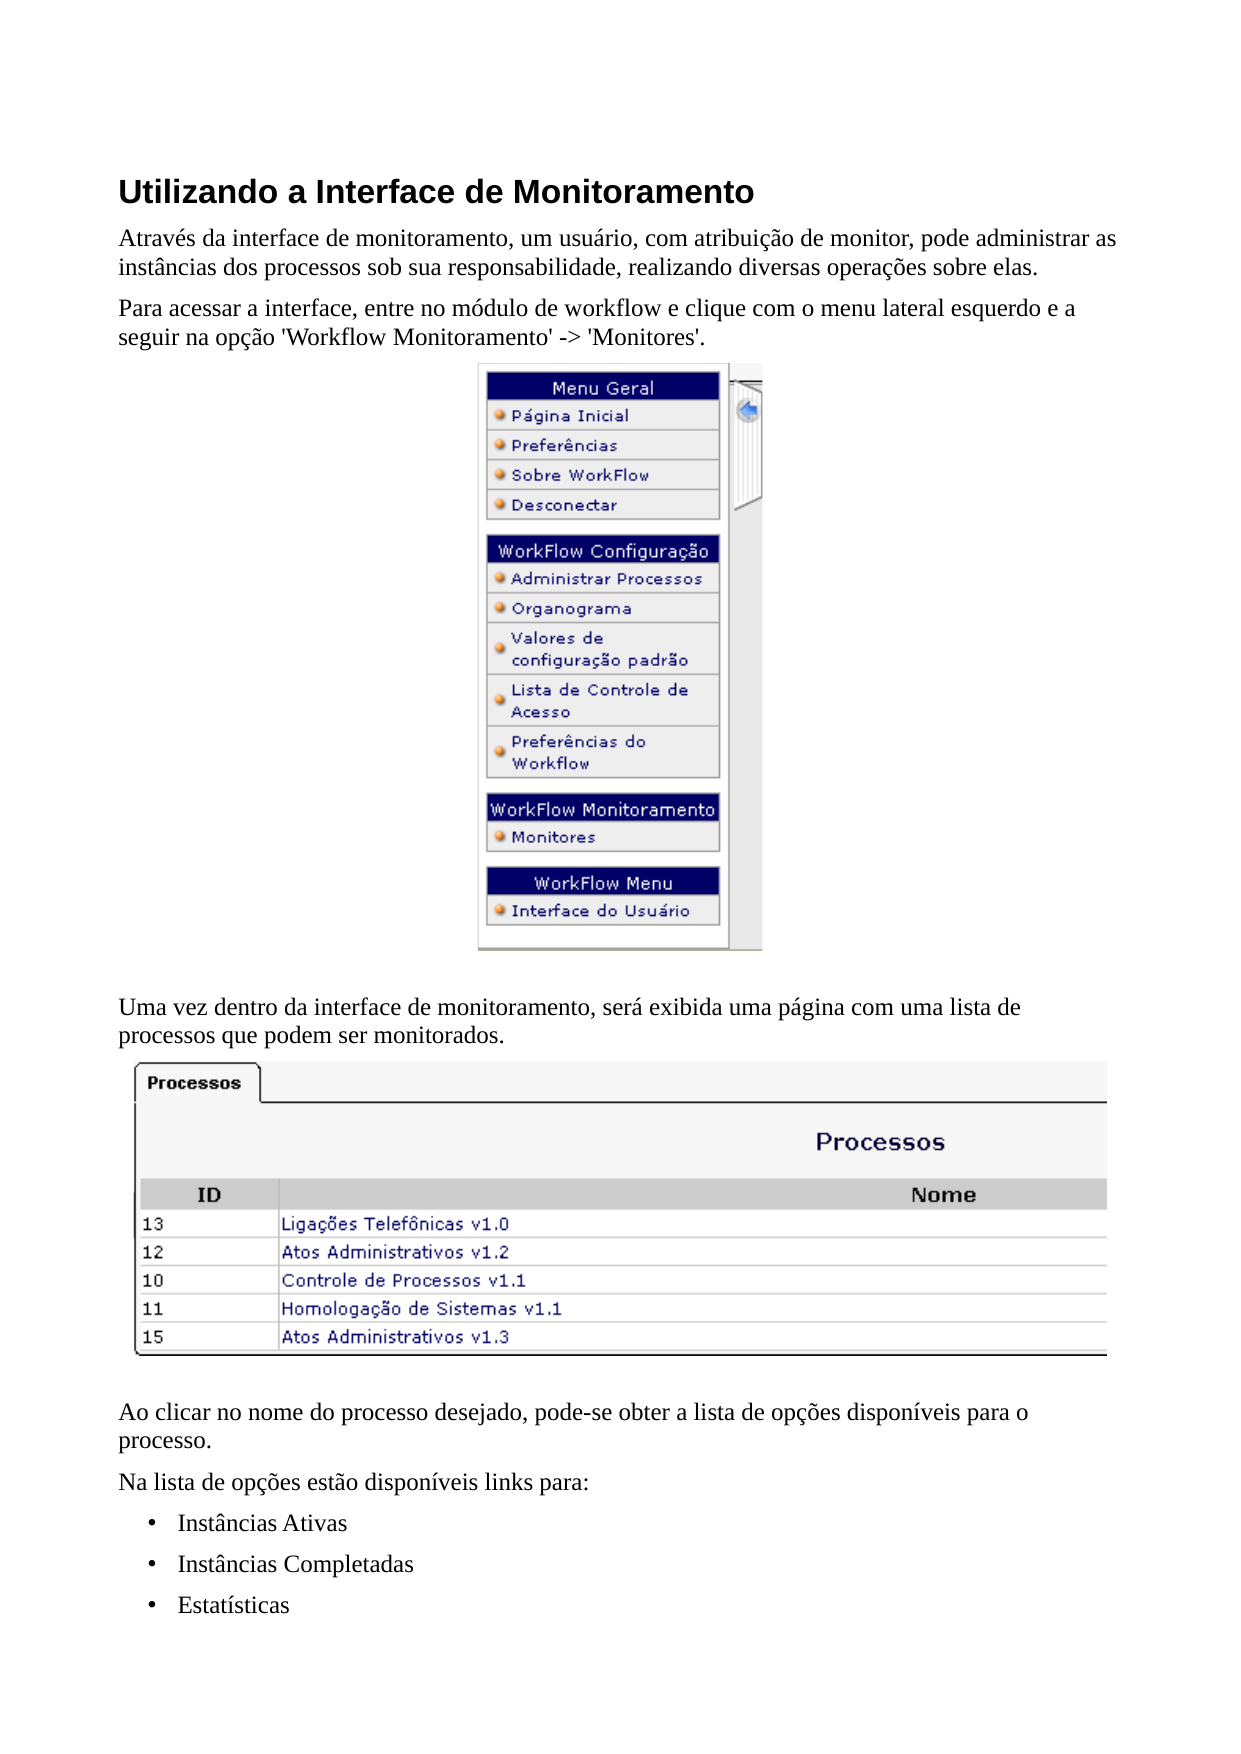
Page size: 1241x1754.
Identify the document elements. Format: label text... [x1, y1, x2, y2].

list Estatísticas [148, 1591, 1122, 1619]
list Instâncias Completadas [148, 1549, 1122, 1578]
picture [133, 1061, 1107, 1356]
picture [477, 363, 763, 951]
text Ao clicar no nome do processo desejado, pode-se obter a lista de opções disponíveis para o processo. [118, 1397, 1122, 1454]
list Instâncias Ativas [148, 1508, 1122, 1537]
text Na lista de opções estão disponíveis links para: [118, 1467, 1122, 1496]
text Através da interface de monitoramento, um usuário, com atribuição de monitor, pode administrar as instâncias dos processos sob sua responsabilidade, realizando diversas operações sobre elas. [118, 223, 1122, 281]
subtitle Utilizando a Interface de Monitoramento [118, 172, 1122, 211]
text Para acessar a interface, entre no módulo de workflow e clique com o menu lateral esquerdo e a seguir na opção 'Workflow Monitoramento' -> 'Monitores'. [118, 293, 1122, 351]
text Uma vez dentro da interface de monitoramento, será exibida uma página com uma lista de processos que podem ser monitorados. [118, 992, 1122, 1049]
